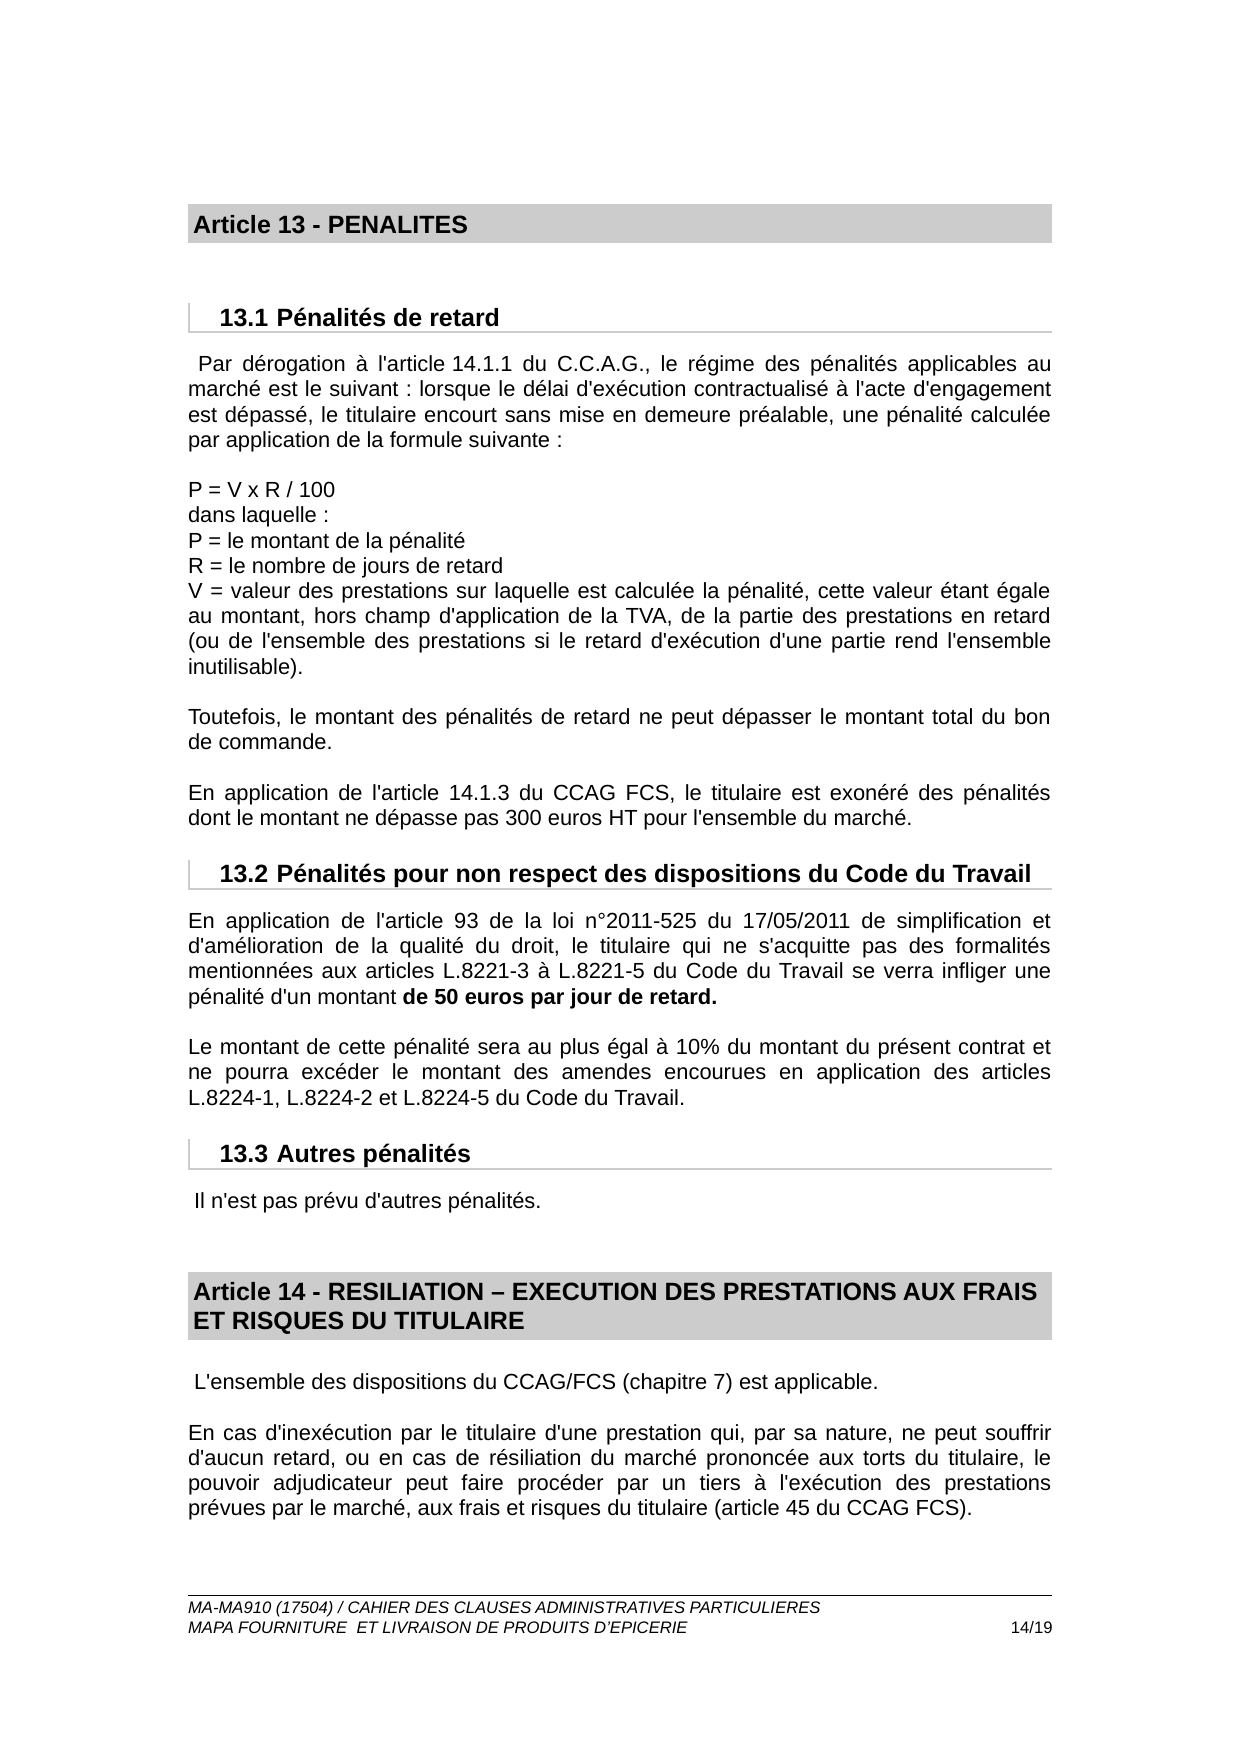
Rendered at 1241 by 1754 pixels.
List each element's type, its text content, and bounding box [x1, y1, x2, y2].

subtitle RESILIATION – EXECUTION DES PRESTATIONS AUX FRAIS ET RISQUES DU TITULAIRE [190, 1274, 1050, 1338]
subtitle PENALITES [190, 207, 1050, 241]
text dans laquelle : [188, 502, 1052, 527]
text P = V x R / 100 [188, 477, 1052, 502]
text P = le montant de la pénalité [188, 527, 1052, 553]
text Il n'est pas prévu d'autres pénalités. [188, 1188, 1052, 1213]
text R = le nombre de jours de retard [188, 553, 1052, 578]
text Le montant de cette pénalité sera au plus égal à 10% du montant du présent contrat et ne pourra excéder le montant des amendes encourues en application des articles L.8224-1, L.8224-2 et L.8224-5 du Code du Travail. [188, 1034, 1052, 1110]
subtitle Autres pénalités [190, 1139, 1052, 1168]
text En application de l'article 14.1.3 du CCAG FCS, le titulaire est exonéré des pénalités dont le montant ne dépasse pas 300 euros HT pour l'ensemble du marché. [188, 779, 1052, 830]
subtitle Pénalités de retard [188, 302, 1052, 331]
text En application de l'article 93 de la loi n°2011-525 du 17/05/2011 de simplification et d'amélioration de la qualité du droit, le titulaire qui ne s'acquitte pas des formalités mentionnées aux articles L.8221-3 à L.8221-5 du Code du Travail se verra infliger une pénalité d'un montant de 50 euros par jour de retard. [188, 908, 1052, 1009]
text En cas d'inexécution par le titulaire d'une prestation qui, par sa nature, ne peut souffrir d'aucun retard, ou en cas de résiliation du marché prononcée aux torts du titulaire, le pouvoir adjudicateur peut faire procéder par un tiers à l'exécution des prestations prévues par le marché, aux frais et risques du titulaire (article 45 du CCAG FCS). [188, 1419, 1052, 1520]
text V = valeur des prestations sur laquelle est calculée la pénalité, cette valeur étant égale au montant, hors champ d'application de la TVA, de la partie des prestations en retard (ou de l'ensemble des prestations si le retard d'exécution d'une partie rend l'ensemble inutilisable). [188, 578, 1052, 679]
text Toutefois, le montant des pénalités de retard ne peut dépasser le montant total du bon de commande. [188, 704, 1052, 754]
text L'ensemble des dispositions du CCAG/FCS (chapitre 7) est applicable. [188, 1369, 1052, 1394]
subtitle Pénalités pour non respect des dispositions du Code du Travail [188, 859, 1052, 888]
text Par dérogation à l'article 14.1.1 du C.C.A.G., le régime des pénalités applicables au marché est le suivant : lorsque le délai d'exécution contractualisé à l'acte d'engagement est dépassé, le titulaire encourt sans mise en demeure préalable, une pénalité calculée par application de la formule suivante : [188, 351, 1052, 452]
